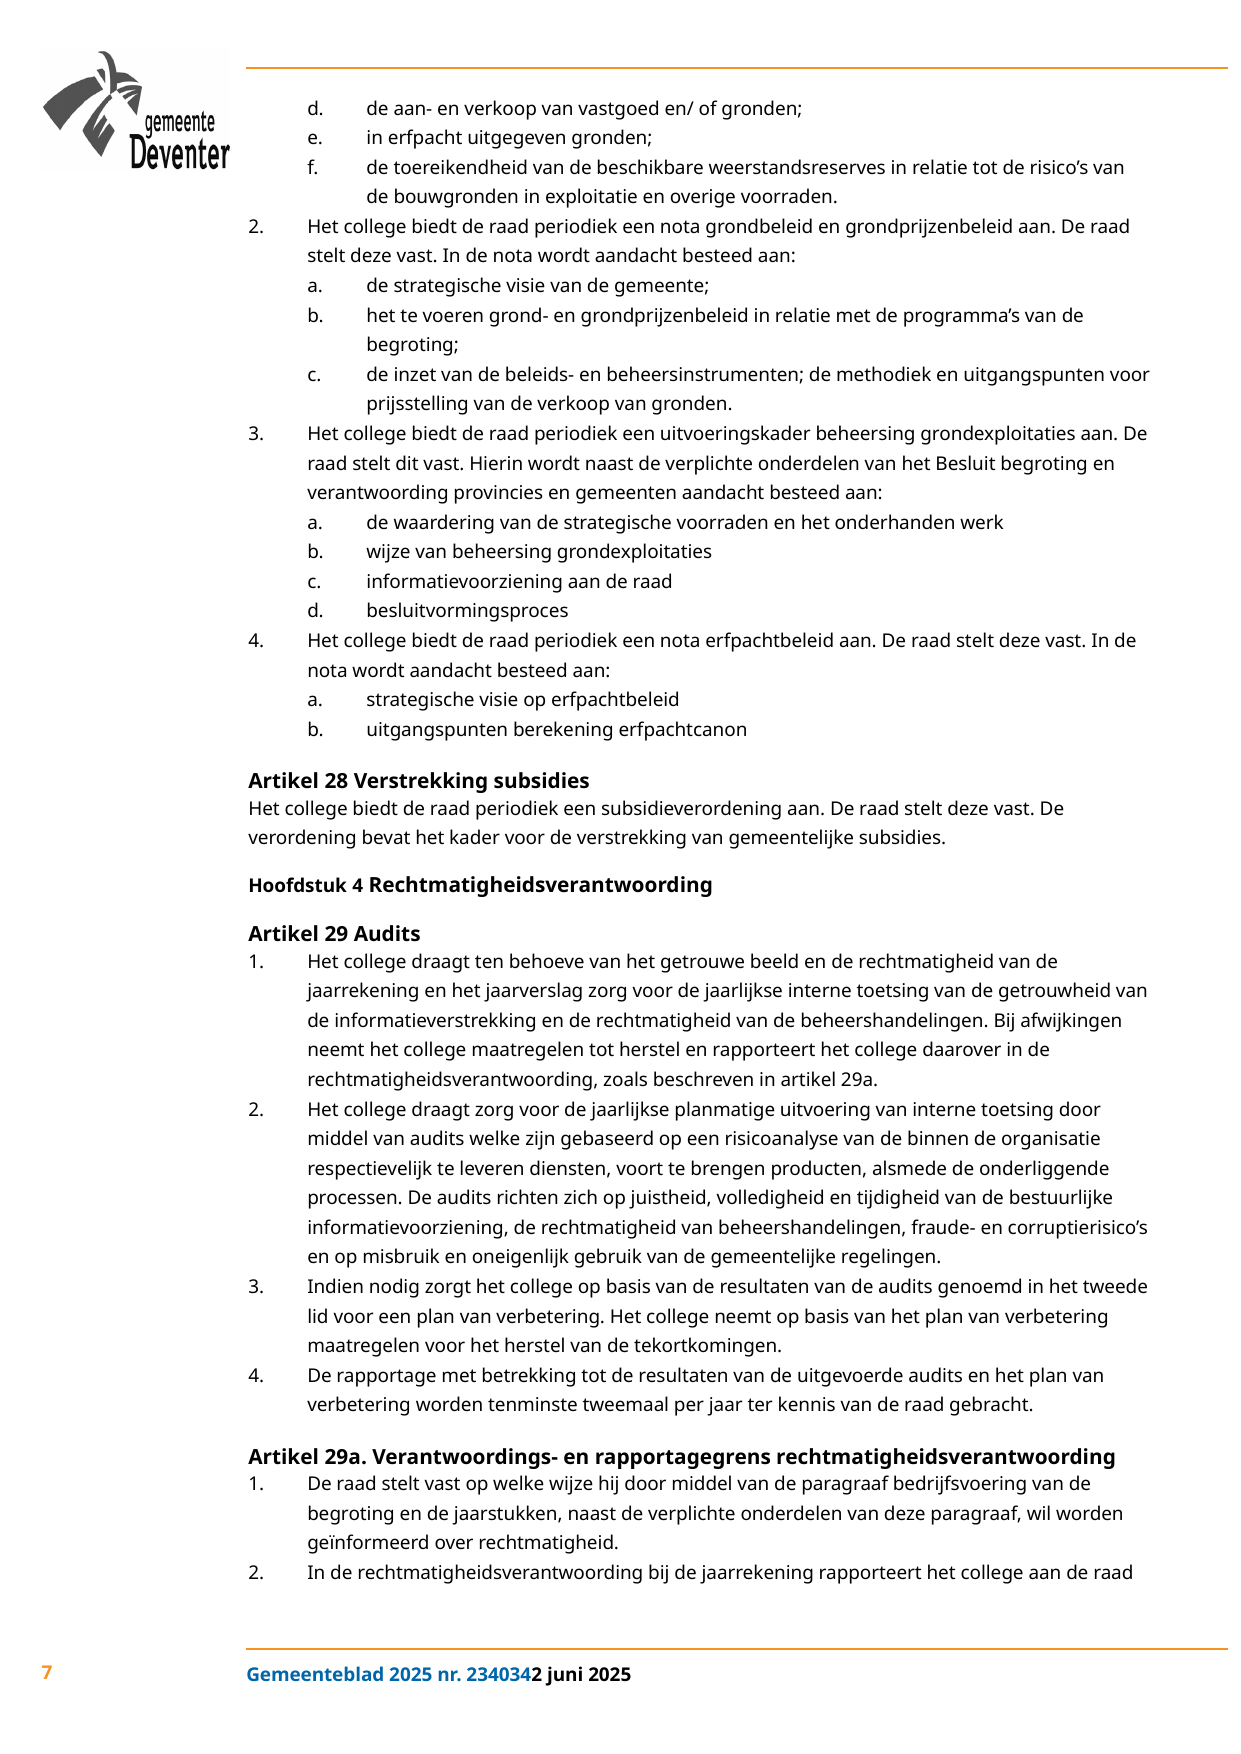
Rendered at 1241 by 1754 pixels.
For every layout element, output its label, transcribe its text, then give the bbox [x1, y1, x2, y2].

text Hoofdstuk 4 Rechtmatigheidsverantwoording [248, 870, 1152, 898]
list Het college biedt de raad periodiek een uitvoeringskader beheersing grondexploitaties aan. De raad stelt dit vast. Hierin wordt naast de verplichte onderdelen van het Besluit begroting en verantwoording provincies en gemeenten aandacht besteed aan: [248, 420, 1152, 505]
list het te voeren grond- en grondprijzenbeleid in relatie met de programma’s van de begroting; [307, 302, 1152, 357]
list Het college biedt de raad periodiek een nota grondbeleid en grondprijzenbeleid aan. De raad stelt deze vast. In de nota wordt aandacht besteed aan: [248, 213, 1152, 268]
list strategische visie op erfpachtbeleid [307, 686, 1152, 712]
text Artikel 28 Verstrekking subsidies [248, 766, 1152, 795]
list in erfpacht uitgegeven gronden; [307, 124, 1152, 150]
list de inzet van de beleids- en beheersinstrumenten; de methodiek en uitgangspunten voor prijsstelling van de verkoop van gronden. [307, 361, 1152, 416]
list wijze van beheersing grondexploitaties [307, 538, 1152, 564]
list Het college draagt ten behoeve van het getrouwe beeld en de rechtmatigheid van de jaarrekening en het jaarverslag zorg voor de jaarlijkse interne toetsing van de getrouwheid van de informatieverstrekking en de rechtmatigheid van de beheershandelingen. Bij afwijkingen neemt het college maatregelen tot herstel en rapporteert het college daarover in de rechtmatigheidsverantwoording, zoals beschreven in artikel 29a. [248, 948, 1152, 1092]
list Het college draagt zorg voor de jaarlijkse planmatige uitvoering van interne toetsing door middel van audits welke zijn gebaseerd op een risicoanalyse van de binnen de organisatie respectievelijk te leveren diensten, voort te brengen producten, alsmede de onderliggende processen. De audits richten zich op juistheid, volledigheid en tijdigheid van de bestuurlijke informatievoorziening, de rechtmatigheid van beheershandelingen, fraude- en corruptierisico’s en op misbruik en oneigenlijk gebruik van de gemeentelijke regelingen. [248, 1096, 1152, 1269]
list informatievoorziening aan de raad [307, 568, 1152, 594]
text Artikel 29 Audits [248, 919, 1152, 948]
list De raad stelt vast op welke wijze hij door middel van de paragraaf bedrijfsvoering van de begroting en de jaarstukken, naast de verplichte onderdelen van deze paragraaf, wil worden geïnformeerd over rechtmatigheid. [248, 1470, 1152, 1555]
list de strategische visie van de gemeente; [307, 272, 1152, 298]
list de toereikendheid van de beschikbare weerstandsreserves in relatie tot de risico’s van de bouwgronden in exploitatie en overige voorraden. [307, 154, 1152, 209]
picture [41, 47, 231, 172]
list besluitvormingsproces [307, 598, 1152, 623]
list Het college biedt de raad periodiek een nota erfpachtbeleid aan. De raad stelt deze vast. In de nota wordt aandacht besteed aan: [248, 627, 1152, 683]
list uitgangspunten berekening erfpachtcanon [307, 716, 1152, 742]
list In de rechtmatigheidsverantwoording bij de jaarrekening rapporteert het college aan de raad [248, 1559, 1152, 1585]
list de aan- en verkoop van vastgoed en/ of gronden; [307, 95, 1152, 121]
text Artikel 29a. Verantwoordings- en rapportagegrens rechtmatigheidsverantwoording [248, 1442, 1152, 1470]
text Het college biedt de raad periodiek een subsidieverordening aan. De raad stelt deze vast. De verordening bevat het kader voor de verstrekking van gemeentelijke subsidies. [248, 795, 1152, 850]
list Indien nodig zorgt het college op basis van de resultaten van de audits genoemd in het tweede lid voor een plan van verbetering. Het college neemt op basis van het plan van verbetering maatregelen voor het herstel van de tekortkomingen. [248, 1273, 1152, 1358]
list de waardering van de strategische voorraden en het onderhanden werk [307, 509, 1152, 535]
list De rapportage met betrekking tot de resultaten van de uitgevoerde audits en het plan van verbetering worden tenminste tweemaal per jaar ter kennis van de raad gebracht. [248, 1362, 1152, 1417]
